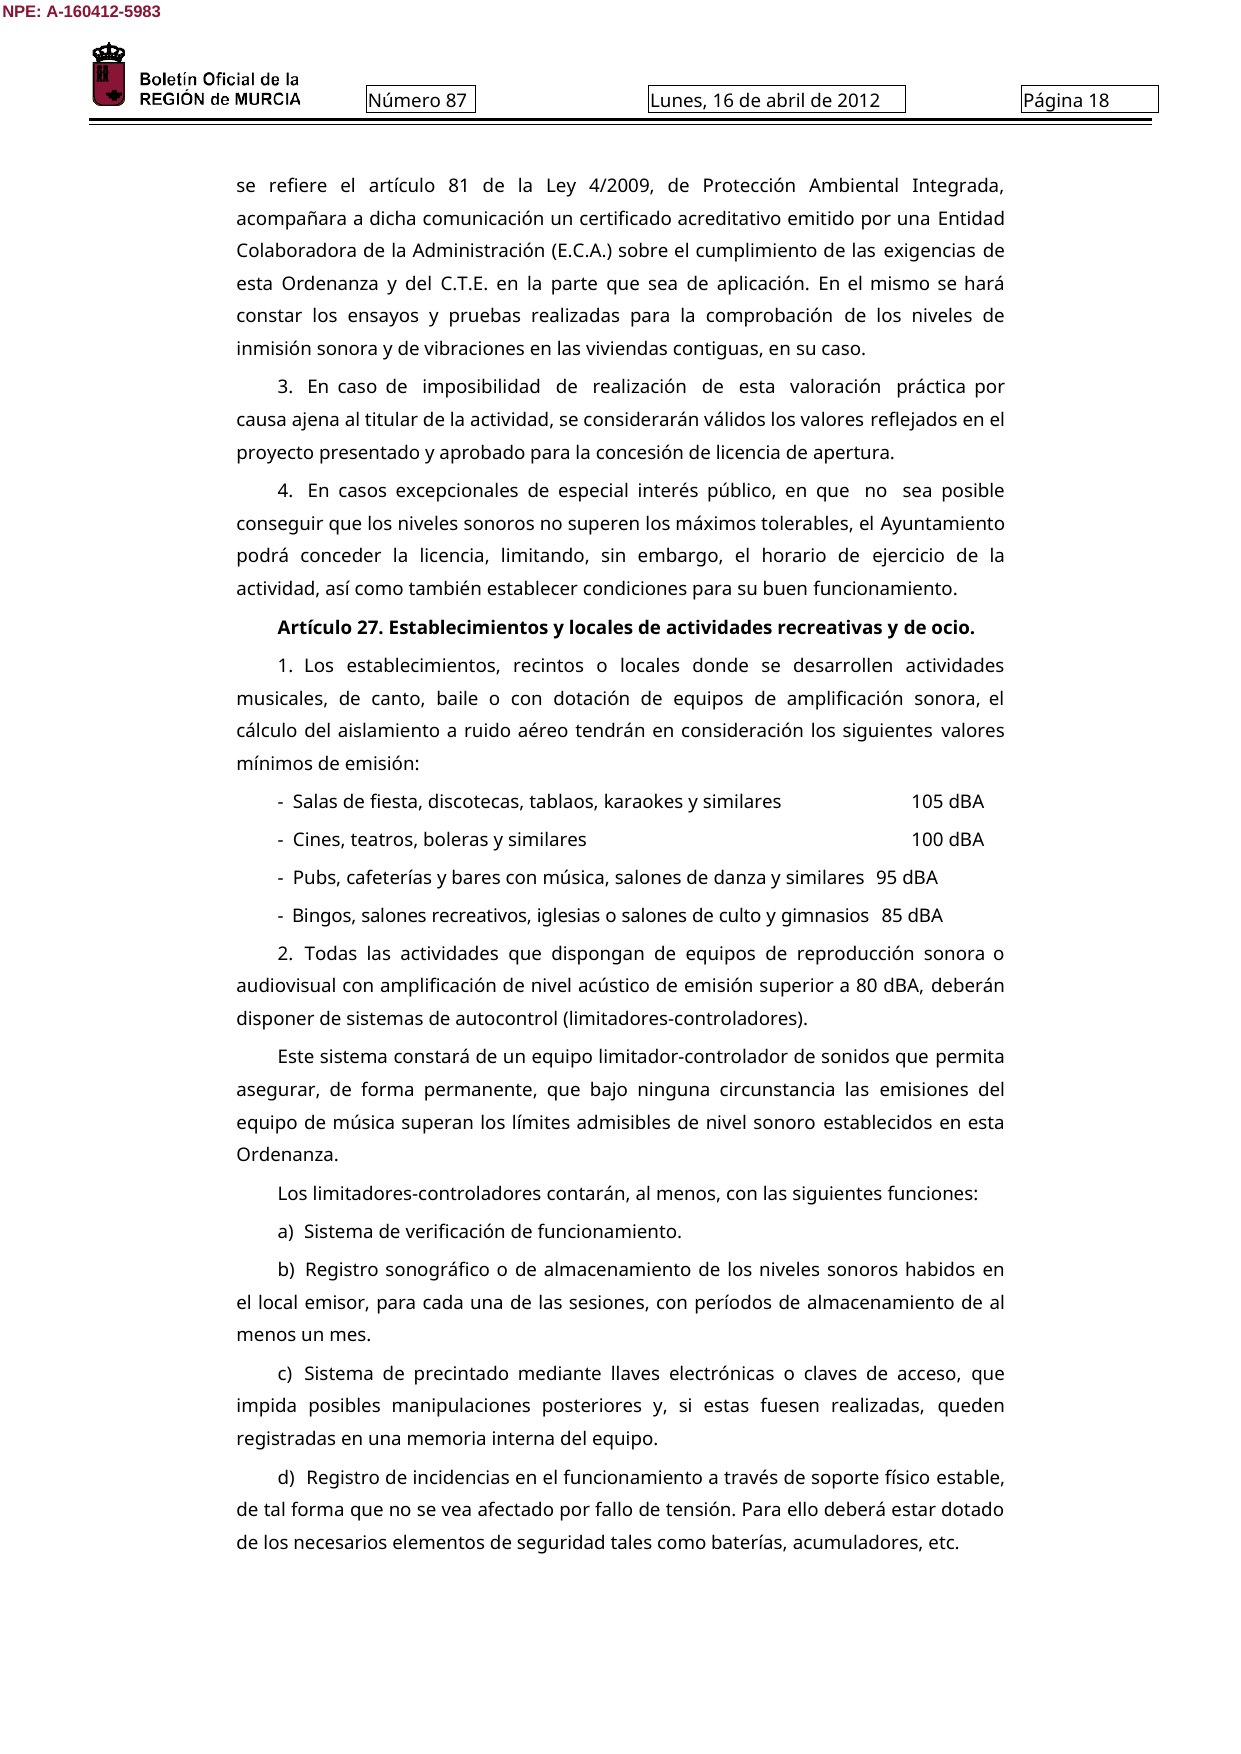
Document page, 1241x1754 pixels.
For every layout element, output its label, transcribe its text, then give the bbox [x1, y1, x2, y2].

list Los establecimientos, recintos o locales donde se desarrollen actividades musicales, de canto, baile o con dotación de equipos de amplificación sonora, el cálculo del aislamiento a ruido aéreo tendrán en consideración los siguientes valores mínimos de emisión: [236, 652, 1004, 776]
text Los limitadores-controladores contarán, al menos, con las siguientes funciones: [236, 1180, 1004, 1206]
text Este sistema constará de un equipo limitador-controlador de sonidos que permita asegurar, de forma permanente, que bajo ninguna circunstancia las emisiones del equipo de música superan los límites admisibles de nivel sonoro establecidos en esta Ordenanza. [236, 1044, 1005, 1167]
list Salas de fiesta, discotecas, tablaos, karaokes y similares 105 dBA [277, 789, 1065, 814]
list Cines, teatros, boleras y similares 100 dBA [277, 827, 1065, 852]
list Sistema de precintado mediante llaves electrónicas o claves de acceso, que impida posibles manipulaciones posteriores y, si estas fuesen realizadas, queden registradas en una memoria interna del equipo. [236, 1360, 1004, 1451]
list En caso de imposibilidad de realización de esta valoración práctica por causa ajena al titular de la actividad, se considerarán válidos los valores reflejados en el proyecto presentado y aprobado para la concesión de licencia de apertura. [236, 374, 1005, 464]
picture [140, 72, 301, 105]
subtitle Artículo 27. Establecimientos y locales de actividades recreativas y de ocio. [236, 614, 1004, 639]
picture [92, 42, 125, 106]
list Bingos, salones recreativos, iglesias o salones de culto y gimnasios 85 dBA [277, 902, 1065, 928]
list Todas las actividades que dispongan de equipos de reproducción sonora o audiovisual con amplificación de nivel acústico de emisión superior a 80 dBA, deberán disponer de sistemas de autocontrol (limitadores-controladores). [236, 940, 1005, 1031]
list Registro sonográfico o de almacenamiento de los niveles sonoros habidos en el local emisor, para cada una de las sesiones, con períodos de almacenamiento de al menos un mes. [236, 1257, 1004, 1347]
list En casos excepcionales de especial interés público, en que no sea posible conseguir que los niveles sonoros no superen los máximos tolerables, el Ayuntamiento podrá conceder la licencia, limitando, sin embargo, el horario de ejercicio de la actividad, así como también establecer condiciones para su buen funcionamiento. [236, 478, 1005, 601]
list Registro de incidencias en el funcionamiento a través de soporte físico estable, de tal forma que no se vea afectado por fallo de tensión. Para ello deberá estar dotado de los necesarios elementos de seguridad tales como baterías, acumuladores, etc. [236, 1464, 1005, 1555]
text se refiere el artículo 81 de la Ley 4/2009, de Protección Ambiental Integrada, acompañara a dicha comunicación un certificado acreditativo emitido por una Entidad Colaboradora de la Administración (E.C.A.) sobre el cumplimiento de las exigencias de esta Ordenanza y del C.T.E. en la parte que sea de aplicación. En el mismo se hará constar los ensayos y pruebas realizadas para la comprobación de los niveles de inmisión sonora y de vibraciones en las viviendas contiguas, en su caso. [236, 172, 1005, 361]
list Sistema de verificación de funcionamiento. [277, 1219, 1065, 1244]
list Pubs, cafeterías y bares con música, salones de danza y similares 95 dBA [277, 864, 1065, 890]
